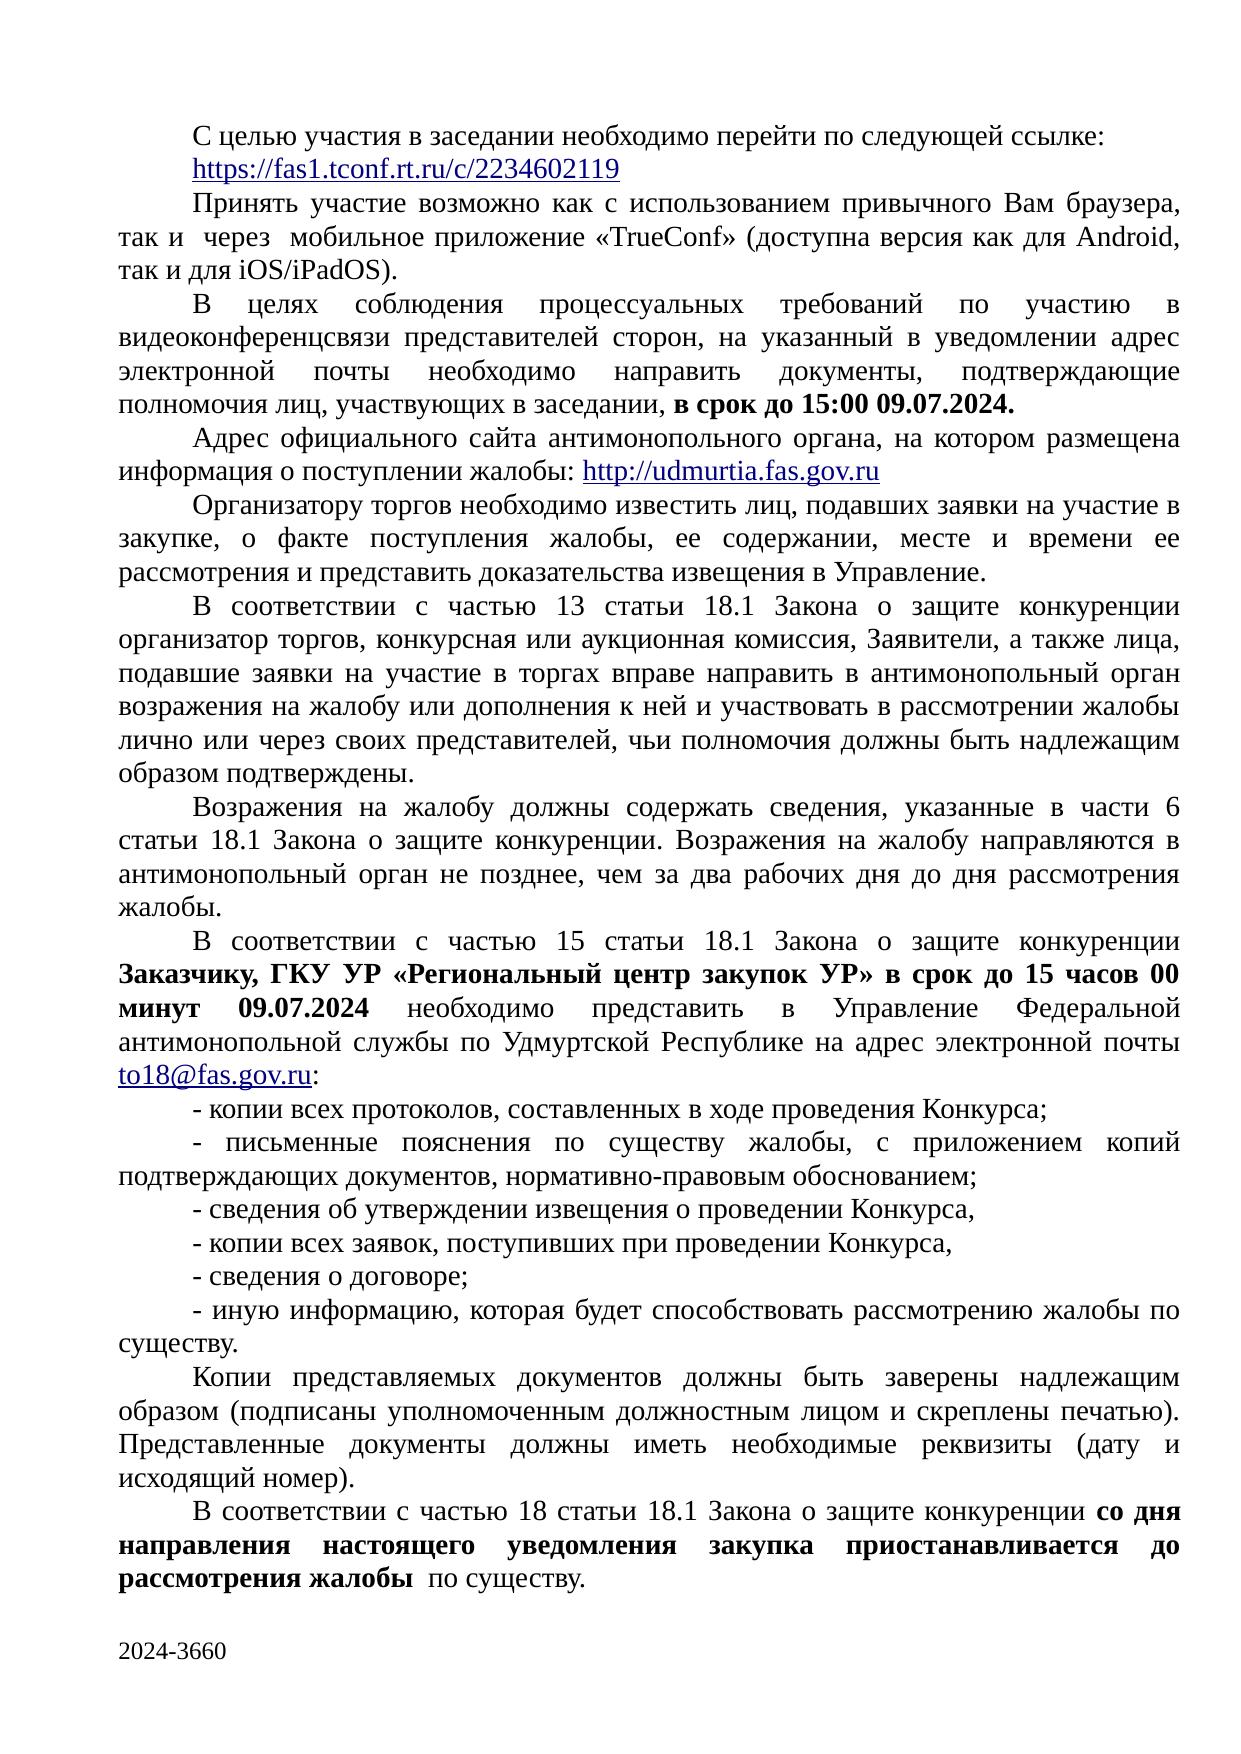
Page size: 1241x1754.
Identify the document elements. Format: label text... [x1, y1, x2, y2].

text - сведения об утверждении извещения о проведении Конкурса, [118, 1191, 1181, 1225]
text В соответствии с частью 15 статьи 18.1 Закона о защите конкуренции Заказчику, ГКУ УР «Региональный центр закупок УР» в срок до 15 часов 00 минут 09.07.2024 необходимо представить в Управление Федеральной антимонопольной службы по Удмуртской Республике на адрес электронной почты to18@fas.gov.ru: [118, 923, 1181, 1091]
text Возражения на жалобу должны содержать сведения, указанные в части 6 статьи 18.1 Закона о защите конкуренции. Возражения на жалобу направляются в антимонопольный орган не позднее, чем за два рабочих дня до дня рассмотрения жалобы. [118, 789, 1181, 923]
text Организатору торгов необходимо известить лиц, подавших заявки на участие в закупке, о факте поступления жалобы, ее содержании, месте и времени ее рассмотрения и представить доказательства извещения в Управление. [118, 487, 1181, 588]
text В целях соблюдения процессуальных требований по участию в видеоконференцсвязи представителей сторон, на указанный в уведомлении адрес электронной почты необходимо направить документы, подтверждающие полномочия лиц, участвующих в заседании, в срок до 15:00 09.07.2024. [118, 286, 1181, 420]
text Адрес официального сайта антимонопольного органа, на котором размещена информация о поступлении жалобы: http://udmurtia.fas.gov.ru [118, 420, 1181, 487]
text Принять участие возможно как с использованием привычного Вам браузера, так и через мобильное приложение «TrueConf» (доступна версия как для Android, так и для iOS/iPadOS). [118, 185, 1181, 286]
text - копии всех заявок, поступивших при проведении Конкурса, [118, 1225, 1181, 1258]
text - иную информацию, которая будет способствовать рассмотрению жалобы по существу. [118, 1292, 1181, 1359]
text В соответствии с частью 18 статьи 18.1 Закона о защите конкуренции со дня направления настоящего уведомления закупка приостанавливается до рассмотрения жалобы по существу. [118, 1493, 1181, 1594]
text Копии представляемых документов должны быть заверены надлежащим образом (подписаны уполномоченным должностным лицом и скреплены печатью). Представленные документы должны иметь необходимые реквизиты (дату и исходящий номер). [118, 1359, 1181, 1493]
text - письменные пояснения по существу жалобы, с приложением копий подтверждающих документов, нормативно-правовым обоснованием; [118, 1124, 1181, 1191]
text С целью участия в заседании необходимо перейти по следующей ссылке: [118, 118, 1181, 152]
text https://fas1.tconf.rt.ru/c/2234602119 [118, 152, 1181, 185]
text - копии всех протоколов, составленных в ходе проведения Конкурса; [118, 1091, 1181, 1124]
text В соответствии с частью 13 статьи 18.1 Закона о защите конкуренции организатор торгов, конкурсная или аукционная комиссия, Заявители, а также лица, подавшие заявки на участие в торгах вправе направить в антимонопольный орган возражения на жалобу или дополнения к ней и участвовать в рассмотрении жалобы лично или через своих представителей, чьи полномочия должны быть надлежащим образом подтверждены. [118, 588, 1181, 789]
text - сведения о договоре; [118, 1258, 1181, 1292]
